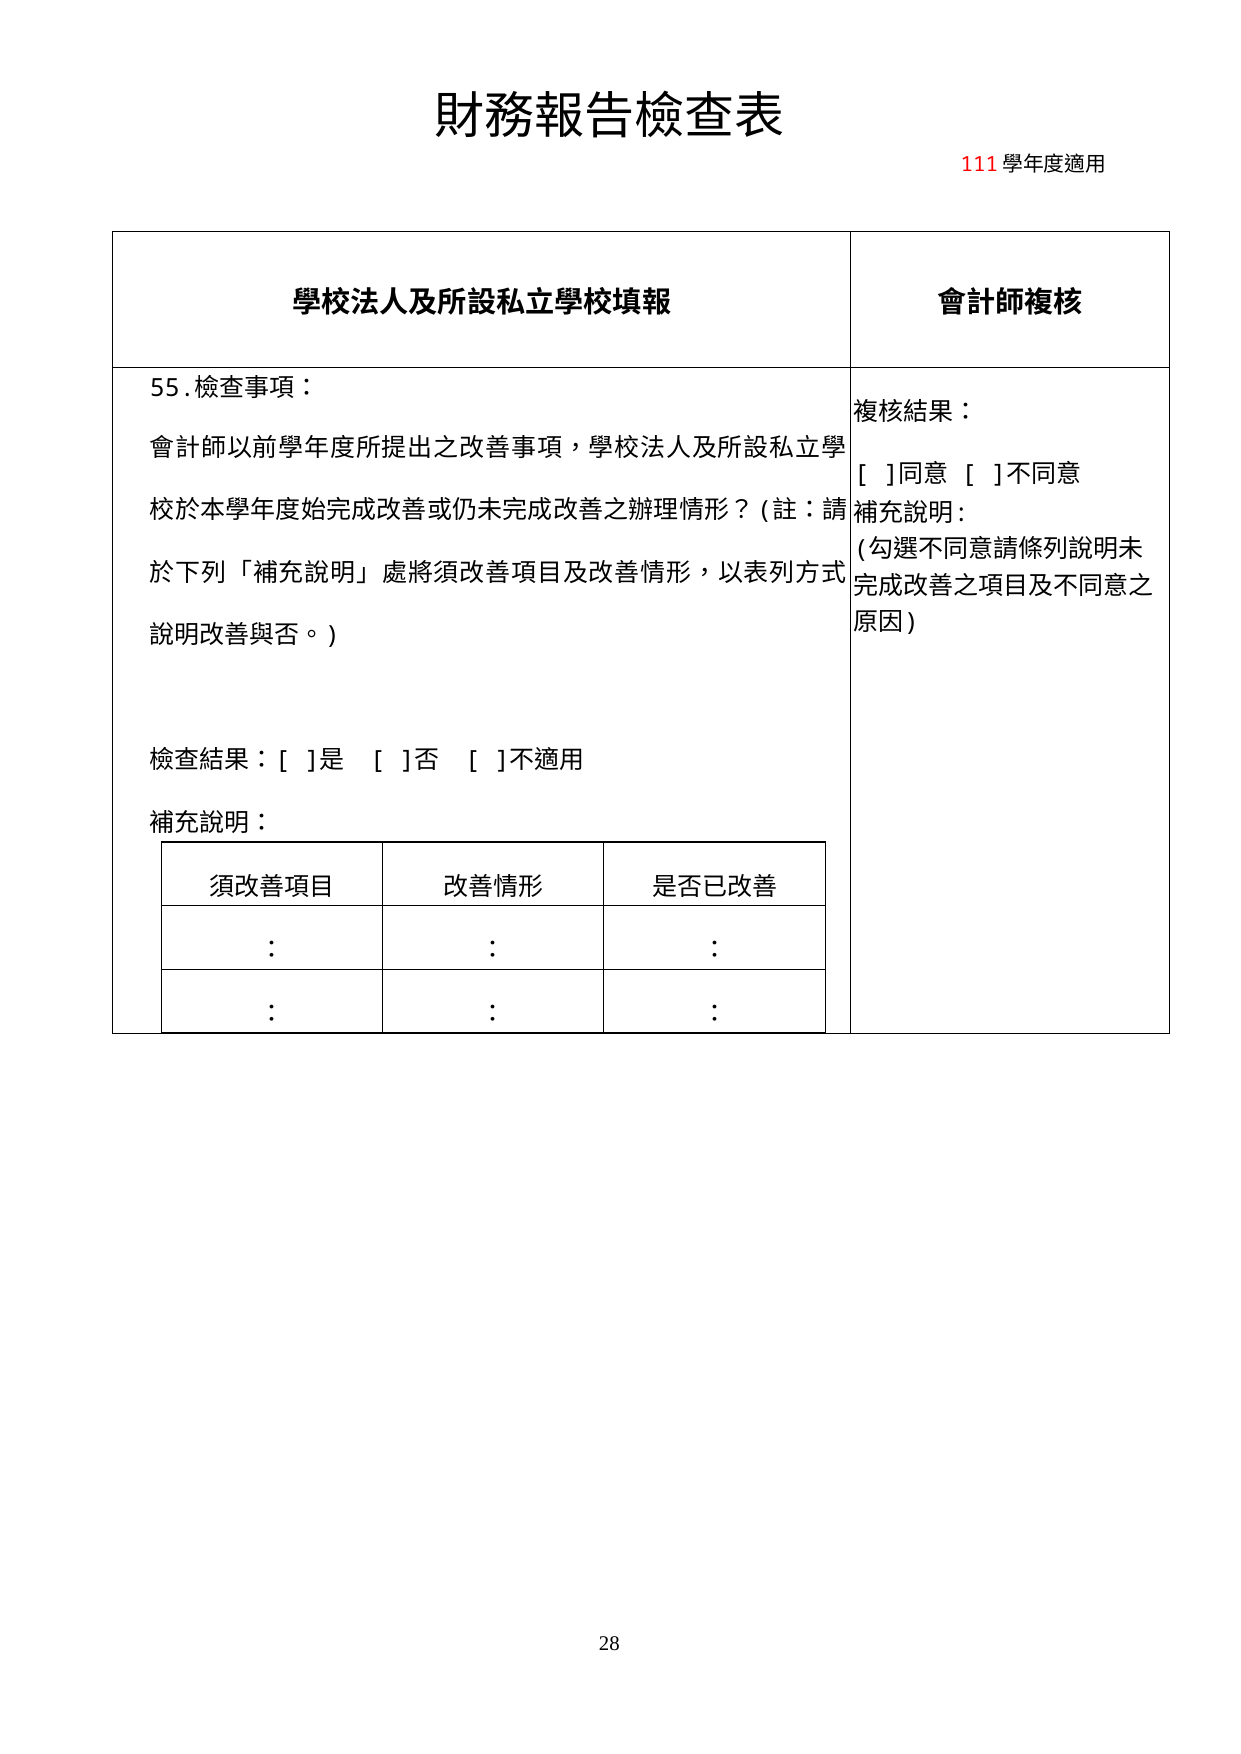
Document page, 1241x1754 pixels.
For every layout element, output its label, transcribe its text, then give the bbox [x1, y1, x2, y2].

table_header 須改善項目 [162, 843, 382, 905]
table_cell ： [604, 906, 825, 968]
table_header 改善情形 [383, 843, 603, 905]
table_cell ： [383, 906, 603, 968]
table_cell 55.檢查事項： 會計師以前學年度所提出之改善事項，學校法人及所設私立學校於本學年度始完成改善或仍未完成改善之辦理情形？(註：請於下列「補充說明」處將須改善項目及改善情形，以表列方式說明改善與否。) 檢查結果：[ ]是 [ ]否 [ ]不適用 補充說明： [113, 368, 850, 1033]
table_header 會計師複核 [851, 232, 1169, 367]
table_header 學校法人及所設私立學校填報 [113, 232, 850, 367]
table_cell ： [604, 970, 825, 1032]
table_cell 複核結果： [ ]同意 [ ]不同意 補充說明: (勾選不同意請條列說明未完成改善之項目及不同意之原因) [851, 368, 1169, 1033]
table_header 是否已改善 [604, 843, 825, 905]
table_cell ： [383, 970, 603, 1032]
table_cell ： [162, 906, 382, 968]
table_cell ： [162, 970, 382, 1032]
